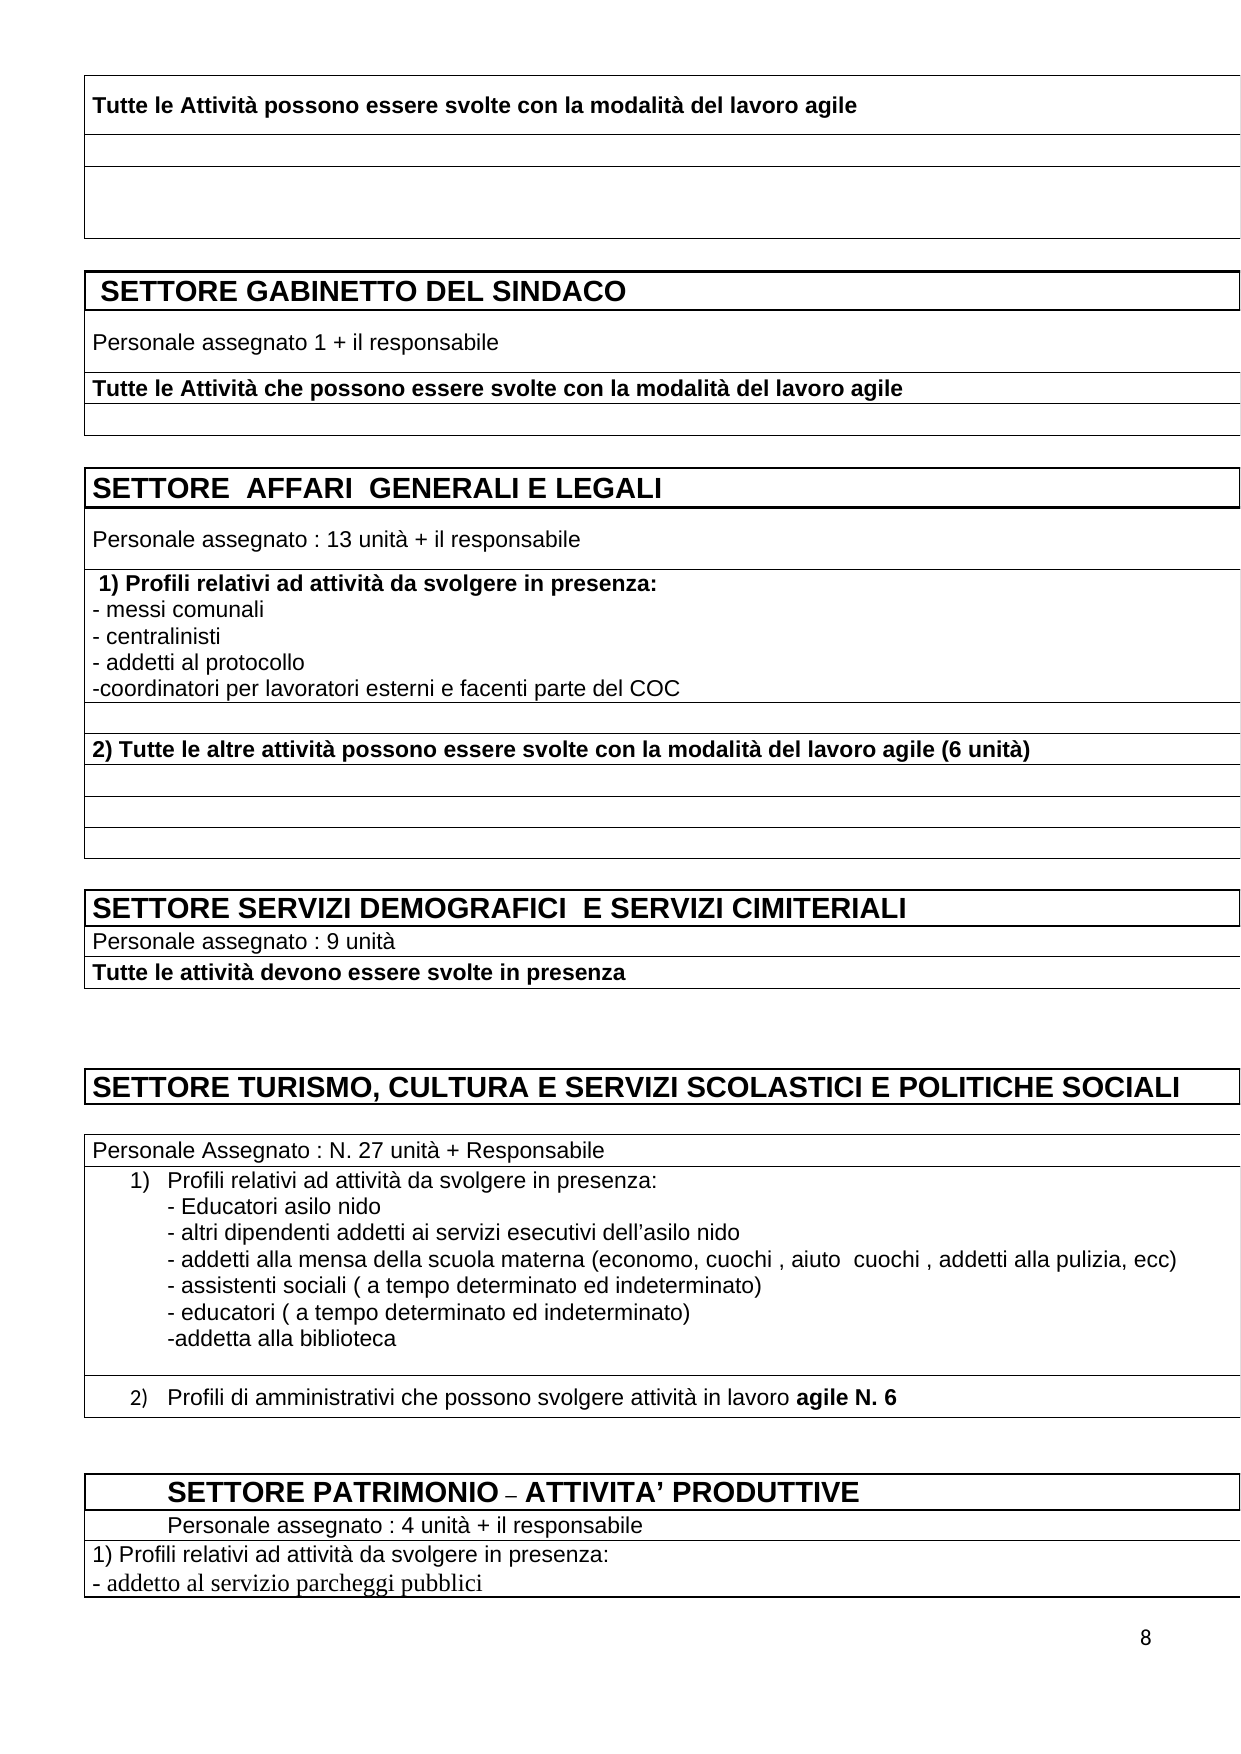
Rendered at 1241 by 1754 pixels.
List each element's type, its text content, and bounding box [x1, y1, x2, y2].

table_cell Personale assegnato 1 + il responsabile [85, 311, 1240, 372]
table_cell [85, 239, 1240, 270]
table_cell 2) Tutte le altre attività possono essere svolte con la modalità del lavoro agile (6 unità) [85, 734, 1240, 764]
table_cell [85, 404, 1240, 434]
table_cell [85, 436, 1240, 467]
table_cell SETTORE GABINETTO DEL SINDACO [86, 273, 1239, 309]
table_cell [85, 167, 1240, 237]
table_cell Personale Assegnato : N. 27 unità + Responsabile [85, 1135, 1240, 1166]
table_cell Profili di amministrativi che possono svolgere attività in lavoro agile N. 6 [85, 1376, 1240, 1417]
table_cell SETTORE AFFARI GENERALI E LEGALI [86, 469, 1239, 506]
table_cell Profili relativi ad attività da svolgere in presenza: - Educatori asilo nido - altri dipendenti addetti ai servizi esecutivi dell’asilo nido - addetti alla mensa della scuola materna (economo, cuochi , aiuto cuochi , addetti alla pulizia, ecc) - assistenti sociali ( a tempo determinato ed indeterminato) - educatori ( a tempo determinato ed indeterminato) -addetta alla biblioteca [85, 1167, 1240, 1375]
table_cell Tutte le attività devono essere svolte in presenza [85, 957, 1240, 987]
table_cell Personale assegnato : 4 unità + il responsabile [85, 1511, 1240, 1540]
table_cell SETTORE PATRIMONIO – ATTIVITA’ PRODUTTIVE [86, 1475, 1239, 1509]
table_cell [85, 1418, 1240, 1473]
table_cell [85, 135, 1240, 166]
table_cell [85, 859, 1240, 889]
table_cell [85, 828, 1240, 858]
table_cell [85, 1105, 1240, 1134]
table_cell SETTORE SERVIZI DEMOGRAFICI E SERVIZI CIMITERIALI [86, 891, 1239, 925]
table_cell Tutte le Attività possono essere svolte con la modalità del lavoro agile [85, 76, 1240, 134]
table_cell [85, 765, 1240, 796]
table_cell Tutte le Attività che possono essere svolte con la modalità del lavoro agile [85, 373, 1240, 403]
table_cell [85, 703, 1240, 733]
table_cell Personale assegnato : 9 unità [85, 927, 1240, 956]
table_cell [85, 797, 1240, 827]
table_cell SETTORE TURISMO, CULTURA E SERVIZI SCOLASTICI E POLITICHE SOCIALI [86, 1070, 1239, 1103]
table_cell Personale assegnato : 13 unità + il responsabile [85, 509, 1240, 569]
table_cell [85, 989, 1240, 1067]
table_cell 1) Profili relativi ad attività da svolgere in presenza: - addetto al servizio parcheggi pubblici [85, 1541, 1240, 1596]
table_cell 1) Profili relativi ad attività da svolgere in presenza: - messi comunali - centralinisti - addetti al protocollo -coordinatori per lavoratori esterni e facenti parte del COC [85, 570, 1240, 702]
